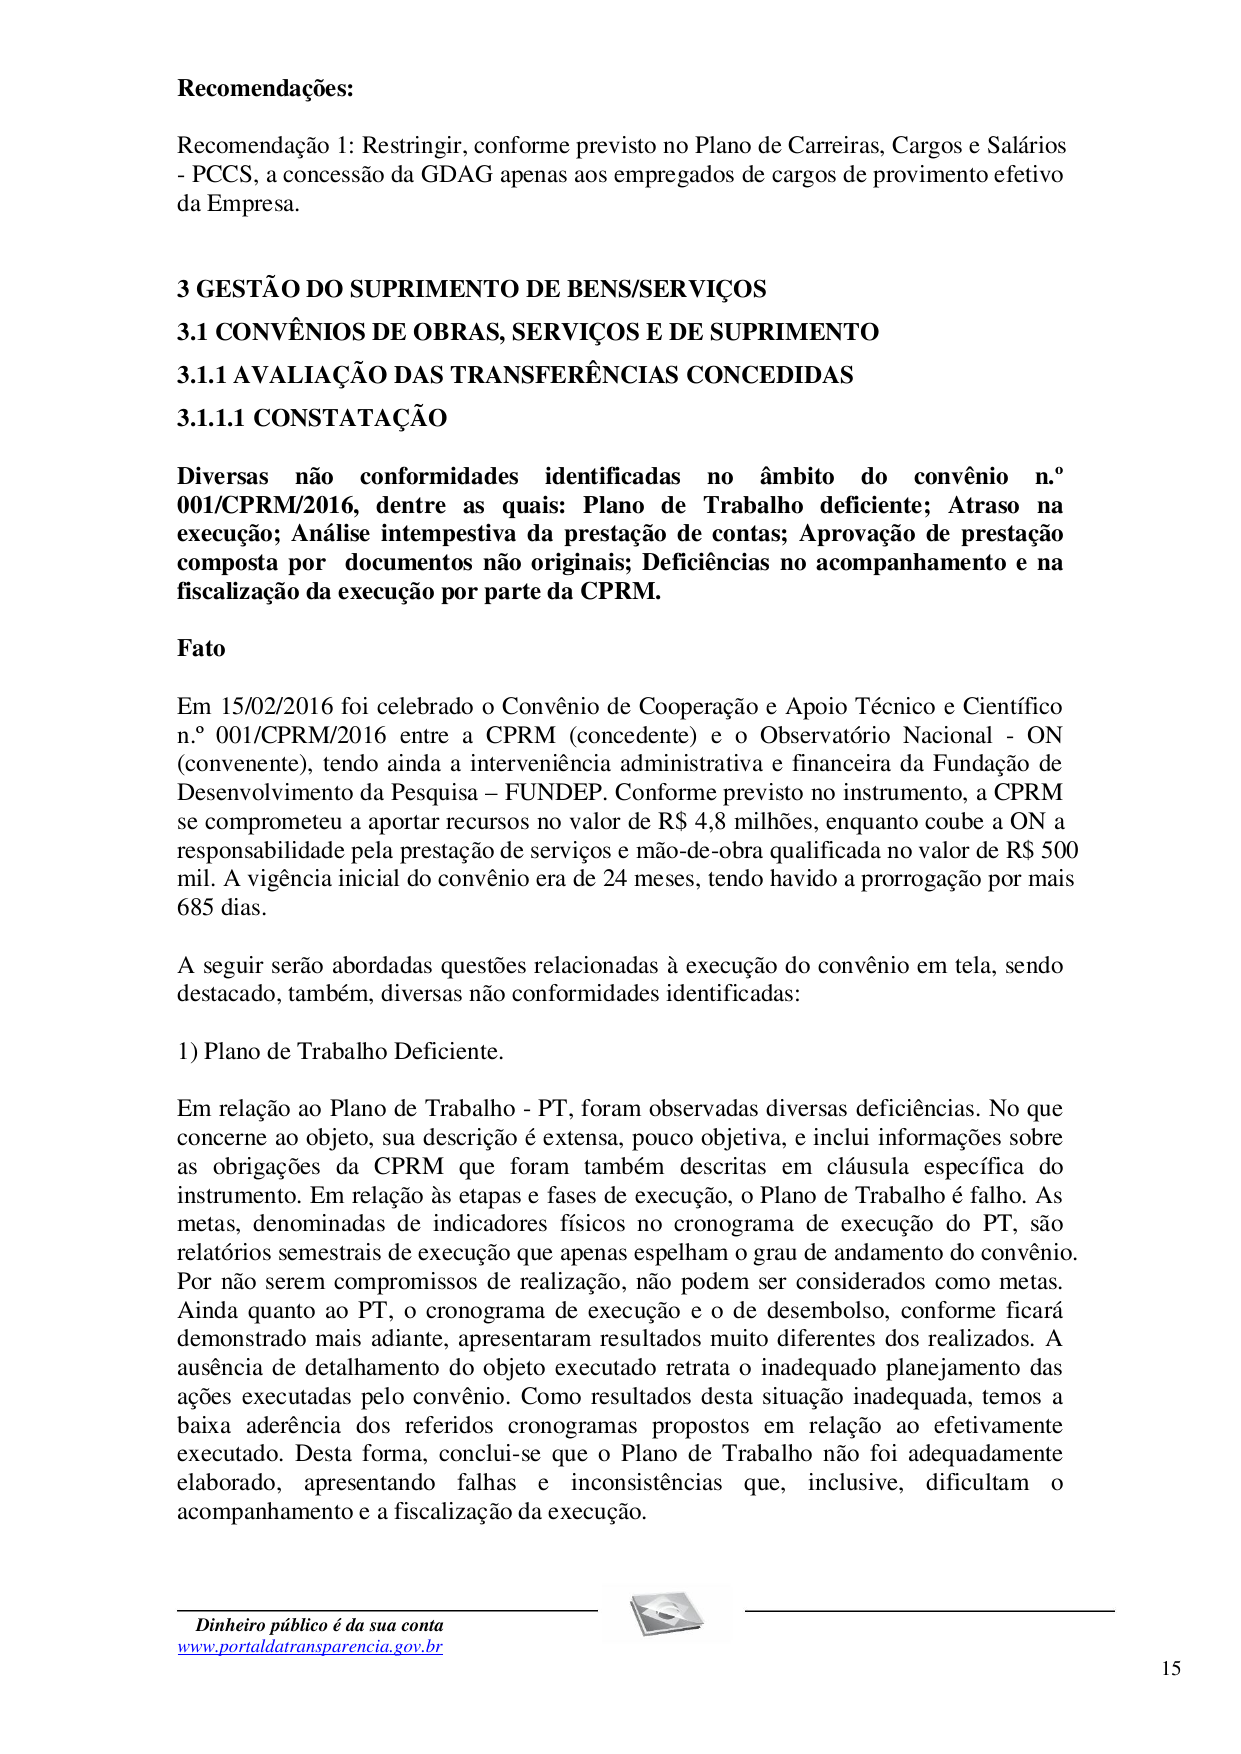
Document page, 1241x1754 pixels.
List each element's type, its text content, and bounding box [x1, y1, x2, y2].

text relatórios semestrais de execução que apenas espelham o grau de andamento do convênio. [177, 1238, 1088, 1266]
text (convenente), tendo ainda a interveniência administrativa e financeira da Fundação de [177, 750, 1088, 777]
text composta por documentos não originais; Deficiências no acompanhamento e na [177, 548, 1088, 576]
text - [177, 160, 192, 188]
text .1.1.1 CONSTATAÇÃO [190, 404, 904, 432]
text acompanhamento e a fiscalização da execução. [177, 1497, 1088, 1525]
text as obrigações da CPRM que foram também descritas em cláusula específica do [177, 1152, 1088, 1180]
text ações executadas pelo convênio. Como resultados desta situação inadequada, temos a [177, 1382, 1088, 1410]
text GESTÃO DO SUPRIMENTO DE BENS/SERVIÇOS [196, 274, 904, 303]
text destacado, também, diversas não conformidades identificadas: [177, 980, 1088, 1007]
text instrumento. Em relação às etapas e fases de execução, o Plano de Trabalho é falho. As [177, 1181, 1088, 1209]
text Em relação ao Plano de Trabalho - PT, foram observadas diversas deficiências. No que [177, 1095, 1088, 1122]
text demonstrado mais adiante, apresentaram resultados muito diferentes dos realizados. A [177, 1325, 1088, 1352]
text .1.1 AVALIAÇÃO DAS TRANSFERÊNCIAS CONCEDIDAS [190, 361, 904, 389]
text mil. A vigência inicial do convênio era de 24 meses, tendo havido a prorrogação por mais [177, 865, 1088, 892]
text 3 [177, 361, 190, 389]
text .1 CONVÊNIOS DE OBRAS, SERVIÇOS E DE SUPRIMENTO [190, 318, 904, 346]
text Desenvolvimento da Pesquisa – FUNDEP. Conforme previsto no instrumento, a CPRM [177, 778, 1088, 806]
text 01/CPRM/2016, dentre as quais: Plano de Trabalho deficiente; Atraso na [215, 490, 1088, 519]
text Em 15/02/2016 foi celebrado o Convênio de Cooperação e Apoio Técnico e Científico [177, 692, 1088, 720]
picture [742, 1607, 1117, 1614]
text metas, denominadas de indicadores físicos no cronograma de execução do PT, são [177, 1210, 1088, 1237]
text n.º 001/CPRM/2016 entre a CPRM (concedente) e o Observatório Nacional - ON [177, 721, 1088, 749]
text elaborado, apresentando falhas e inconsistências que, inclusive, dificultam o [177, 1468, 1088, 1496]
text PCCS, a concessão da GDAG apenas aos empregados de cargos de provimento efetivo [192, 160, 1088, 188]
text 3 [177, 274, 196, 303]
text Recomendação 1: Restringir, conforme previsto no Plano de Carreiras, Cargos e Salários [177, 131, 1088, 159]
text 3 [177, 318, 190, 346]
text www.portaldatransparencia.gov.br [177, 1636, 468, 1656]
text Ainda quanto ao PT, o cronograma de execução e o de desembolso, conforme ficará [177, 1296, 1088, 1324]
text Recomendações: [177, 73, 380, 102]
text Fato [177, 634, 251, 662]
text responsabilidade pela prestação de serviços e mão-de-obra qualificada no valor de R$ 500 [177, 836, 1088, 864]
text 0 [177, 490, 215, 519]
text ) Plano de Trabalho Deficiente. [190, 1037, 529, 1065]
text baixa aderência dos referidos cronogramas propostos em relação ao efetivamente [177, 1411, 1088, 1439]
text A seguir serão abordadas questões relacionadas à execução do convênio em tela, sendo [177, 951, 1088, 979]
text executado. Desta forma, conclui-se que o Plano de Trabalho não foi adequadamente [177, 1440, 1088, 1467]
text execução; Análise intempestiva da prestação de contas; Aprovação de prestação [177, 519, 1088, 547]
text ausência de detalhamento do objeto executado retrata o inadequado planejamento das [177, 1353, 1088, 1381]
picture [174, 1581, 735, 1646]
text concerne ao objeto, sua descrição é extensa, pouco objetiva, e inclui informações sobre [177, 1123, 1088, 1151]
text 85 dias. [190, 893, 292, 921]
text 1 [177, 1037, 190, 1065]
text se comprometeu a aportar recursos no valor de R$ 4,8 milhões, enquanto coube a ON a [177, 807, 1088, 835]
text 3 [177, 404, 190, 432]
text Por não serem compromissos de realização, não podem ser considerados como metas. [177, 1267, 1088, 1295]
text 6 [177, 893, 190, 921]
text da Empresa. [177, 189, 326, 217]
text Diversas não conformidades identificadas no âmbito do convênio n.º [177, 461, 1088, 490]
text Dinheiro público é da sua conta [196, 1618, 468, 1634]
text 1 [1161, 1657, 1171, 1680]
text 5 [1171, 1657, 1206, 1680]
text fiscalização da execução por parte da CPRM. [177, 576, 1088, 605]
